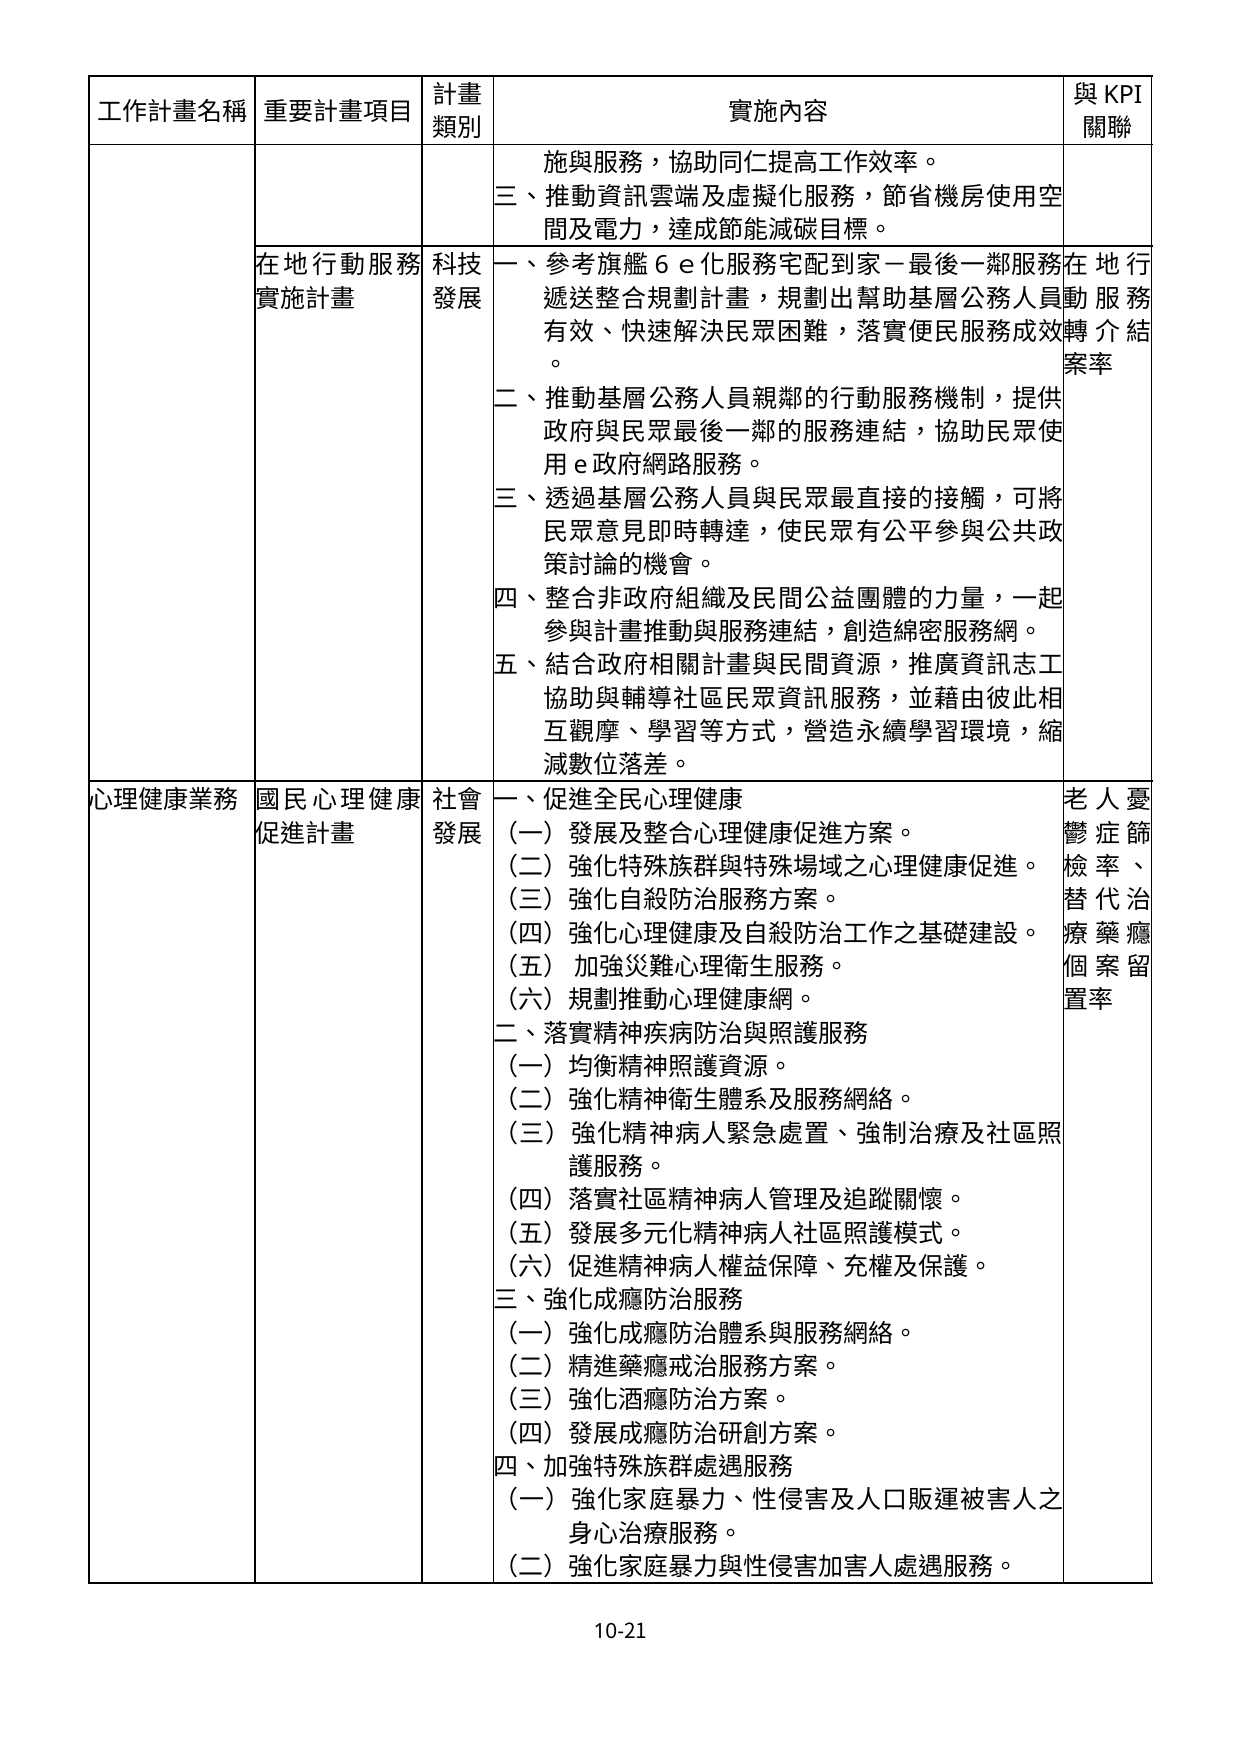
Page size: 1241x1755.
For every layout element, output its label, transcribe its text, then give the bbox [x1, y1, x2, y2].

table_cell 在地行動服務實施計畫 [256, 247, 421, 780]
table_cell [90, 145, 254, 780]
table_cell 施與服務，協助同仁提高工作效率。 三、推動資訊雲端及虛擬化服務，節省機房使用空間及電力，達成節能減碳目標。 [494, 145, 1063, 245]
table_header 重要計畫項目 [256, 77, 421, 143]
table_header 與KPI關聯 [1064, 77, 1151, 143]
table_cell 在地行動服務轉介結案率 [1064, 247, 1151, 780]
table_cell 心理健康業務 [90, 782, 254, 1582]
table_header 計畫類別 [423, 77, 493, 143]
table_cell 社會發展 [423, 782, 493, 1582]
table_cell 老人憂鬱症篩檢率、替代治療藥癮個案留置率 [1064, 782, 1151, 1582]
table_cell 科技發展 [423, 247, 493, 780]
table_header 工作計畫名稱 [90, 77, 254, 143]
table_cell 一、參考旗艦6ｅ化服務宅配到家－最後一鄰服務遞送整合規劃計畫，規劃出幫助基層公務人員有效、快速解決民眾困難，落實便民服務成效。 二、推動基層公務人員親鄰的行動服務機制，提供政府與民眾最後一鄰的服務連結，協助民眾使用e政府網路服務。 三、透過基層公務人員與民眾最直接的接觸，可將民眾意見即時轉達，使民眾有公平參與公共政策討論的機會。 四、整合非政府組織及民間公益團體的力量，一起參與計畫推動與服務連結，創造綿密服務網。 五、結合政府相關計畫與民間資源，推廣資訊志工協助與輔導社區民眾資訊服務，並藉由彼此相互觀摩、學習等方式，營造永續學習環境，縮減數位落差。 [494, 247, 1063, 780]
table_header 實施內容 [494, 77, 1063, 143]
table_cell 國民心理健康促進計畫 [256, 782, 421, 1582]
table_cell [423, 145, 493, 245]
table_cell 一、促進全民心理健康 （一）發展及整合心理健康促進方案。 （二）強化特殊族群與特殊場域之心理健康促進。 （三）強化自殺防治服務方案。 （四）強化心理健康及自殺防治工作之基礎建設。 （五） 加強災難心理衛生服務。 （六）規劃推動心理健康網。 二、落實精神疾病防治與照護服務 （一）均衡精神照護資源。 （二）強化精神衛生體系及服務網絡。 （三）強化精神病人緊急處置、強制治療及社區照護服務。 （四）落實社區精神病人管理及追蹤關懷。 （五）發展多元化精神病人社區照護模式。 （六）促進精神病人權益保障、充權及保護。 三、強化成癮防治服務 （一）強化成癮防治體系與服務網絡。 （二）精進藥癮戒治服務方案。 （三）強化酒癮防治方案。 （四）發展成癮防治研創方案。 四、加強特殊族群處遇服務 （一）強化家庭暴力、性侵害及人口販運被害人之身心治療服務。 （二）強化家庭暴力與性侵害加害人處遇服務。 [494, 782, 1063, 1582]
table_cell [1064, 145, 1151, 245]
table_cell [256, 145, 421, 245]
